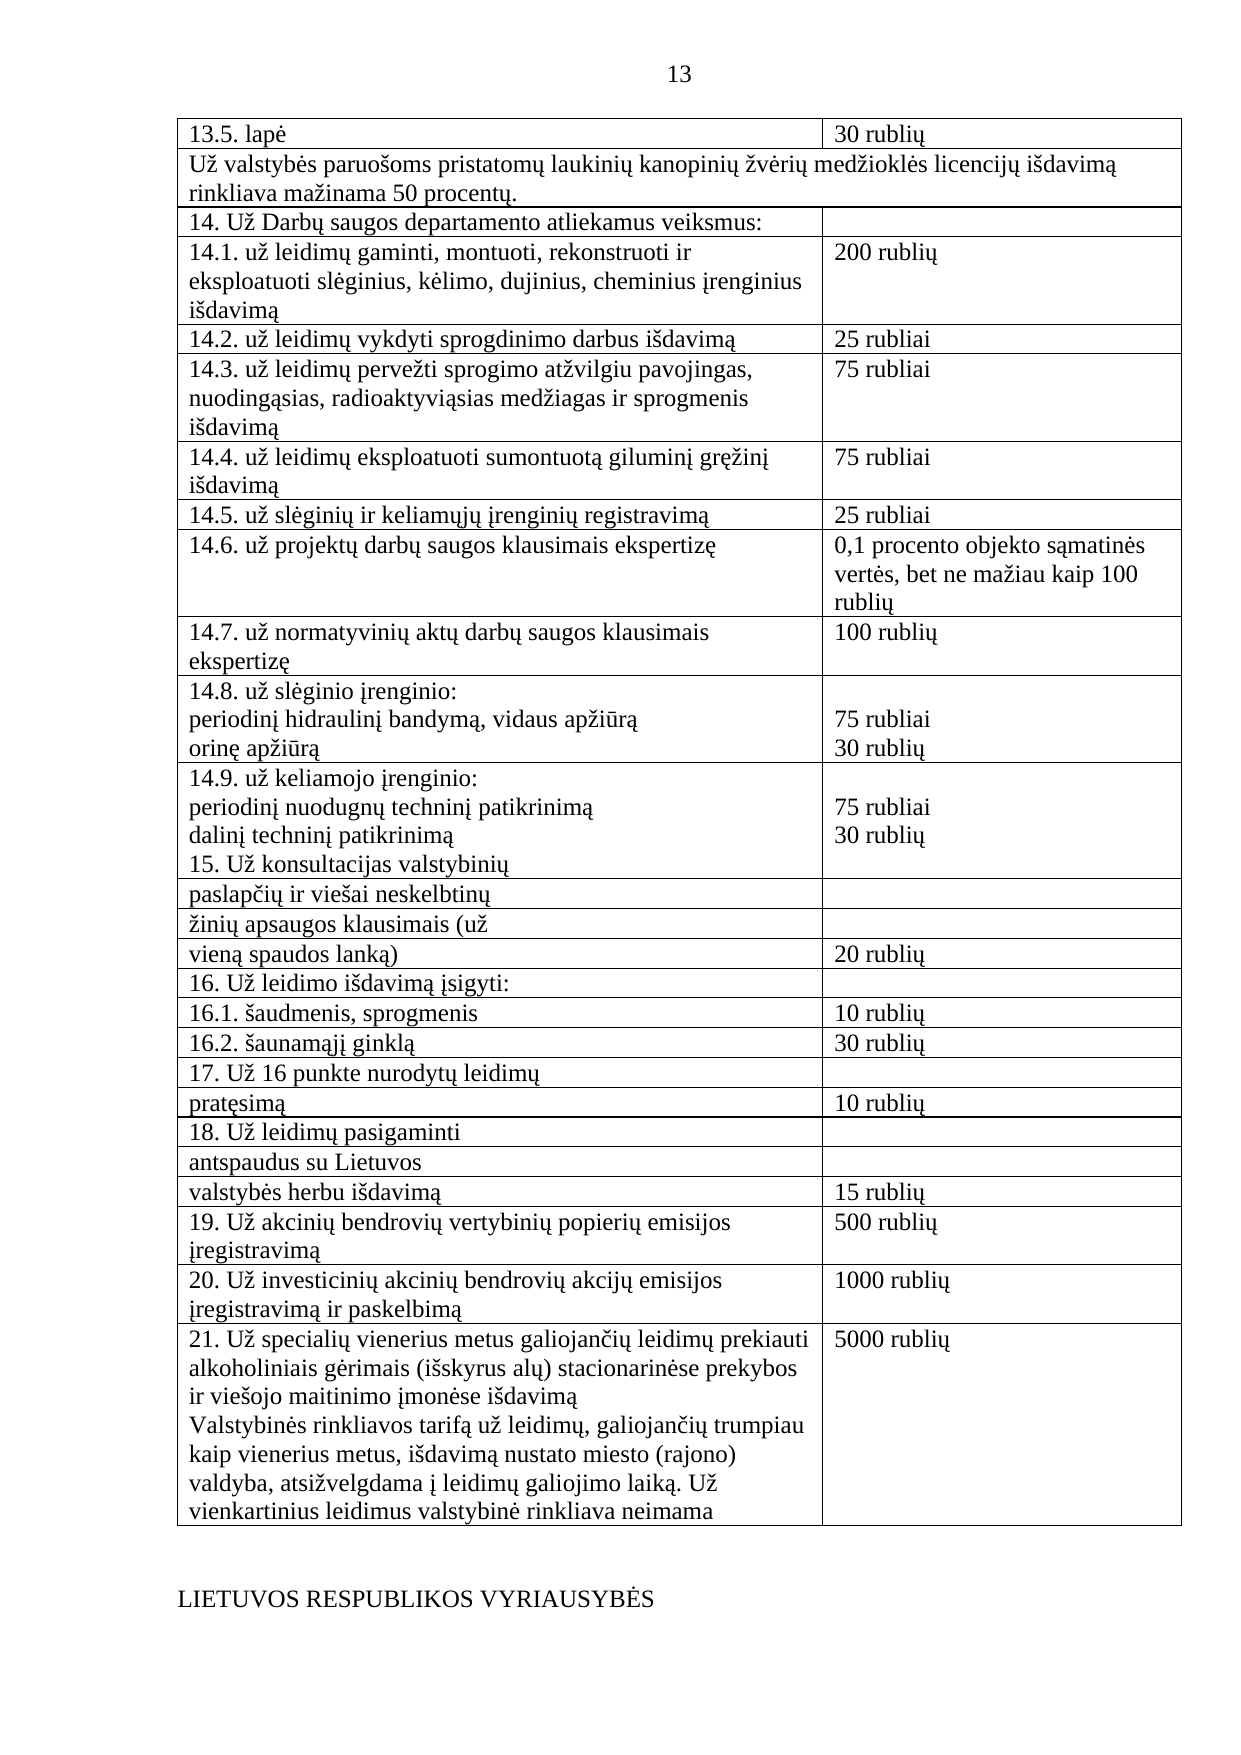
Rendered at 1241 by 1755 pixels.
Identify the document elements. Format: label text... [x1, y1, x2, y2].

table_cell 21. Už specialių vienerius metus galiojančių leidimų prekiauti alkoholiniais gėrimais (išskyrus alų) stacionarinėse prekybos ir viešojo maitinimo įmonėse išdavimą Valstybinės rinkliavos tarifą už leidimų, galiojančių trumpiau kaip vienerius metus, išdavimą nustato miesto (rajono) valdyba, atsižvelgdama į leidimų galiojimo laiką. Už vienkartinius leidimus valstybinė rinkliava neimama [178, 1324, 822, 1525]
table_cell 14.8. už slėginio įrenginio: [178, 676, 822, 704]
table_cell orinę apžiūrą [178, 733, 822, 762]
table_cell Už valstybės paruošoms pristatomų laukinių kanopinių žvėrių medžioklės licencijų išdavimą rinkliava mažinama 50 procentų. [178, 149, 1181, 206]
table_cell [823, 208, 1181, 236]
table_cell 14.4. už leidimų eksploatuoti sumontuotą giluminį gręžinį išdavimą [178, 442, 822, 499]
table_cell 14. Už Darbų saugos departamento atliekamus veiksmus: [178, 208, 822, 236]
table_cell 25 rubliai [823, 500, 1181, 529]
table_cell 30 rublių [823, 821, 1181, 849]
table_cell 75 rubliai [823, 792, 1181, 821]
table_cell vieną spaudos lanką) [178, 939, 822, 967]
table_cell 16.2. šaunamąjį ginklą [178, 1028, 822, 1057]
table_cell 14.6. už projektų darbų saugos klausimais ekspertizę [178, 530, 822, 616]
table_cell 500 rublių [823, 1207, 1181, 1264]
table_cell [823, 1058, 1181, 1087]
table_cell 17. Už 16 punkte nurodytų leidimų [178, 1058, 822, 1087]
table_cell 14.2. už leidimų vykdyti sprogdinimo darbus išdavimą [178, 325, 822, 353]
table_cell 15. Už konsultacijas valstybinių [178, 849, 822, 878]
table_cell 14.1. už leidimų gaminti, montuoti, rekonstruoti ir eksploatuoti slėginius, kėlimo, dujinius, cheminius įrenginius išdavimą [178, 237, 822, 323]
table_cell 5000 rublių [823, 1324, 1181, 1525]
table_cell 13.5. lapė [178, 119, 822, 148]
table_cell 100 rublių [823, 617, 1181, 675]
table_cell valstybės herbu išdavimą [178, 1177, 822, 1206]
table_cell [823, 969, 1181, 997]
table_cell 20. Už investicinių akcinių bendrovių akcijų emisijos įregistravimą ir paskelbimą [178, 1265, 822, 1323]
table_cell 0,1 procento objekto sąmatinės vertės, bet ne mažiau kaip 100 rublių [823, 530, 1181, 616]
table_cell pratęsimą [178, 1088, 822, 1116]
table_cell 200 rublių [823, 237, 1181, 323]
table_cell [823, 1118, 1181, 1146]
table_cell [823, 763, 1181, 792]
table_cell 75 rubliai [823, 442, 1181, 499]
table_cell 14.7. už normatyvinių aktų darbų saugos klausimais ekspertizę [178, 617, 822, 675]
table_cell 20 rublių [823, 939, 1181, 967]
table_cell [823, 879, 1181, 908]
table_cell 30 rublių [823, 119, 1181, 148]
table_cell 14.3. už leidimų pervežti sprogimo atžvilgiu pavojingas, nuodingąsias, radioaktyviąsias medžiagas ir sprogmenis išdavimą [178, 354, 822, 441]
table_cell 30 rublių [823, 1028, 1181, 1057]
table_cell 30 rublių [823, 733, 1181, 762]
table_cell 10 rublių [823, 1088, 1181, 1116]
table_cell [823, 909, 1181, 938]
table_cell antspaudus su Lietuvos [178, 1147, 822, 1176]
table_cell 16. Už leidimo išdavimą įsigyti: [178, 969, 822, 997]
table_cell 75 rubliai [823, 354, 1181, 441]
table_cell 19. Už akcinių bendrovių vertybinių popierių emisijos įregistravimą [178, 1207, 822, 1264]
table_cell dalinį techninį patikrinimą [178, 821, 822, 849]
table_cell 75 rubliai [823, 705, 1181, 733]
table_cell [823, 676, 1181, 704]
text LIETUVOS RESPUBLIKOS VYRIAUSYBĖS [177, 1584, 1181, 1612]
table_cell 15 rublių [823, 1177, 1181, 1206]
table_cell 14.9. už keliamojo įrenginio: [178, 763, 822, 792]
table_cell 10 rublių [823, 998, 1181, 1027]
table_cell periodinį nuodugnų techninį patikrinimą [178, 792, 822, 821]
table_cell 1000 rublių [823, 1265, 1181, 1323]
table_cell [823, 1147, 1181, 1176]
table_cell 18. Už leidimų pasigaminti [178, 1118, 822, 1146]
table_cell žinių apsaugos klausimais (už [178, 909, 822, 938]
table_cell paslapčių ir viešai neskelbtinų [178, 879, 822, 908]
table_cell [823, 849, 1181, 878]
table_cell 14.5. už slėginių ir keliamųjų įrenginių registravimą [178, 500, 822, 529]
table_cell 25 rubliai [823, 325, 1181, 353]
table_cell 16.1. šaudmenis, sprogmenis [178, 998, 822, 1027]
table_cell periodinį hidraulinį bandymą, vidaus apžiūrą [178, 705, 822, 733]
